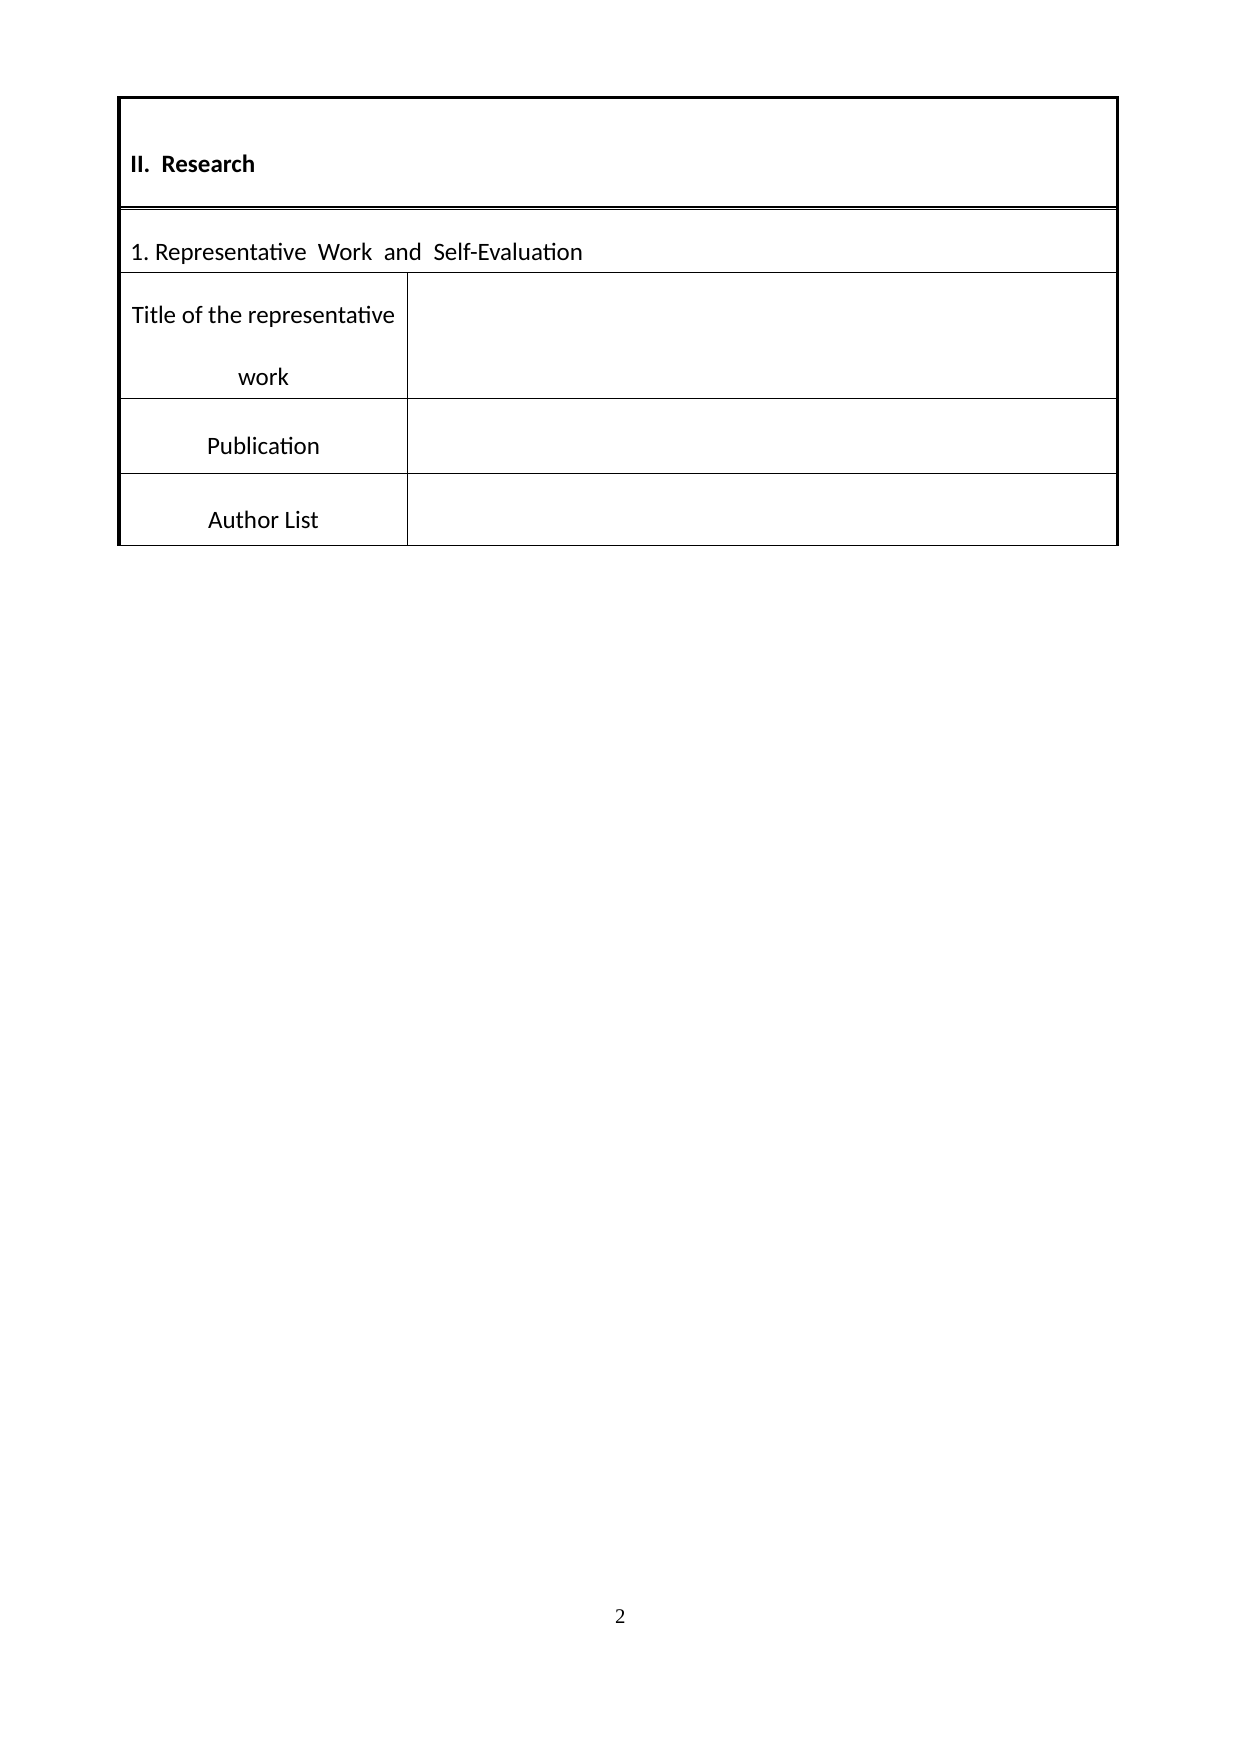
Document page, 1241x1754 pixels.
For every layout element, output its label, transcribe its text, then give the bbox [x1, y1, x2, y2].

table_cell II. Research [121, 99, 1116, 206]
table_cell Title of the representative work [121, 273, 407, 398]
table_cell Author List [121, 474, 407, 545]
table_cell [408, 273, 1116, 398]
table_cell 1. Representative Work and Self-Evaluation [121, 210, 1116, 272]
table_cell [408, 474, 1116, 545]
table_cell Publication [121, 399, 407, 473]
table_cell [408, 399, 1116, 473]
